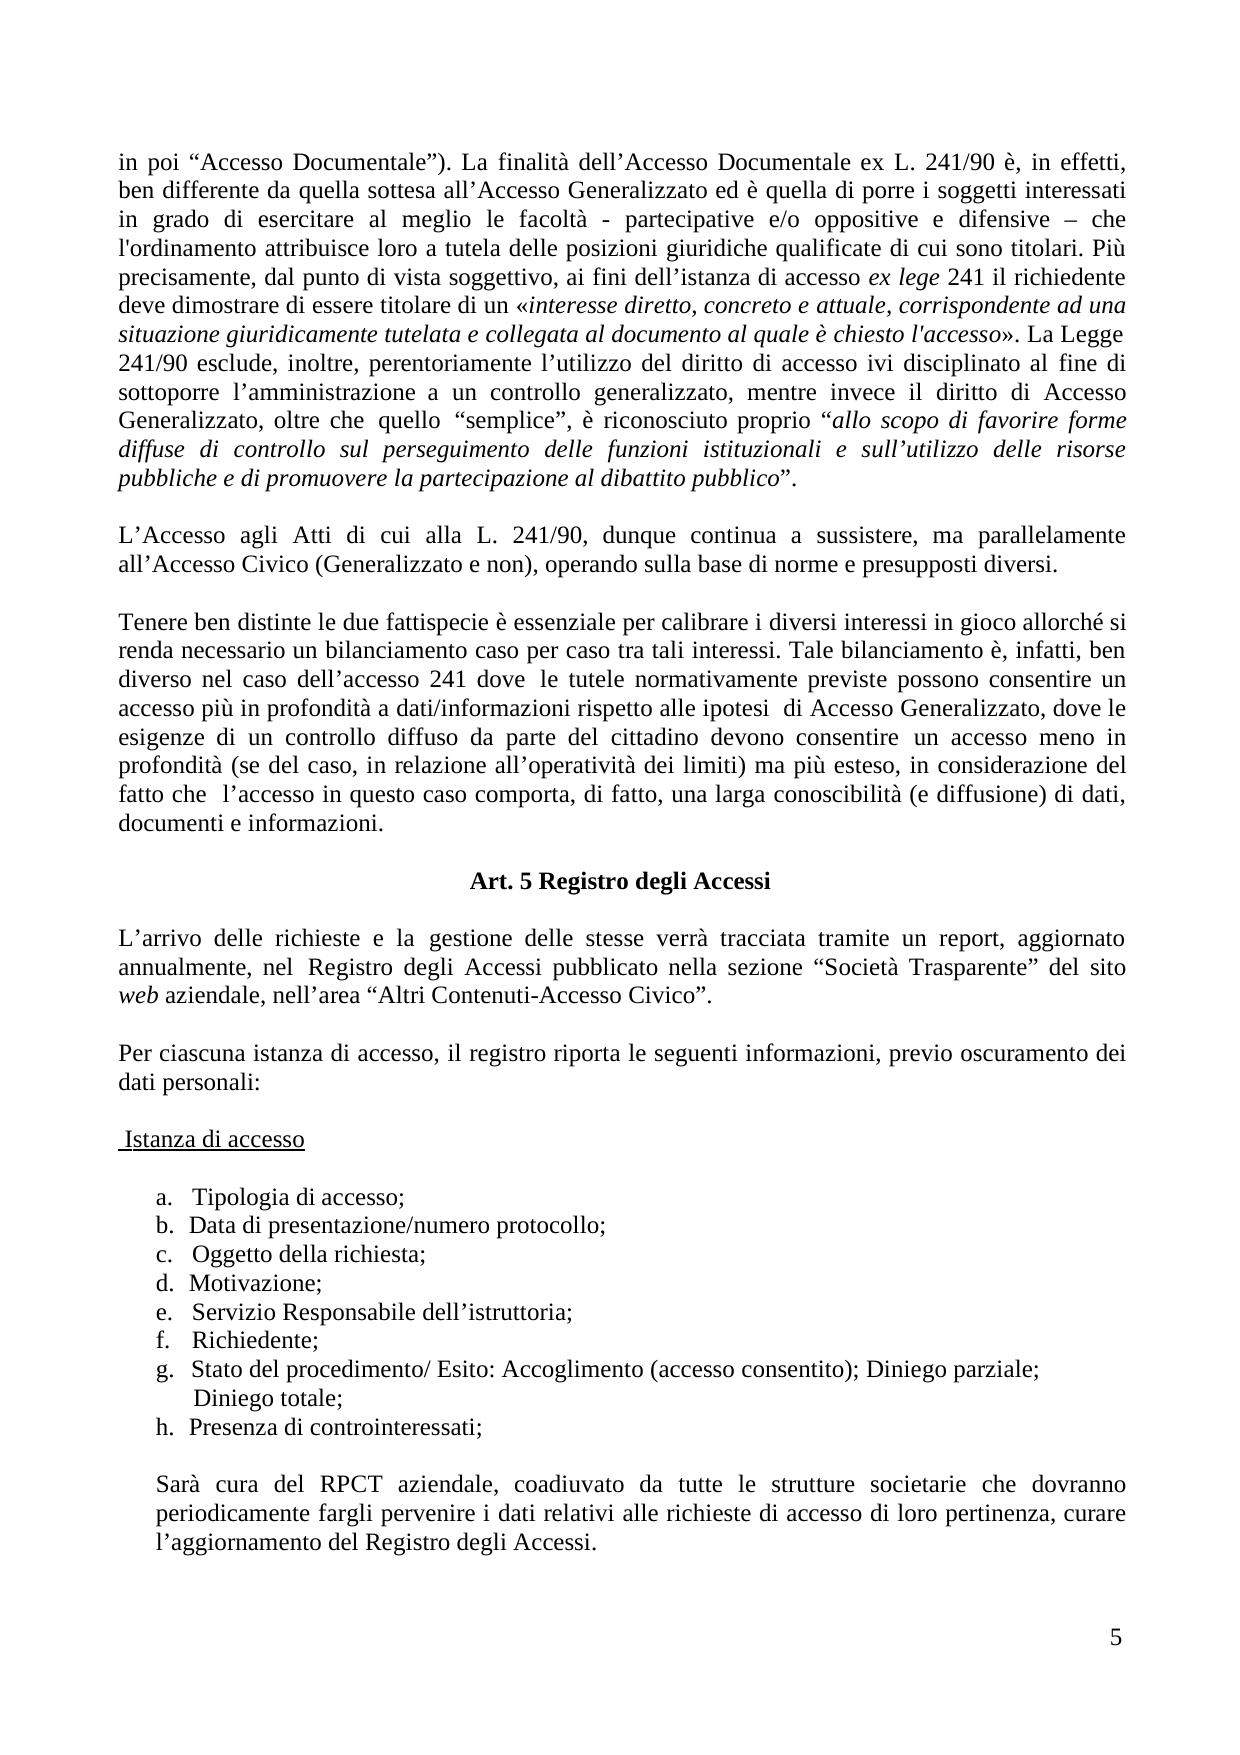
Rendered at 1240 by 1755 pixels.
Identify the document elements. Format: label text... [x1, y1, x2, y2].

text 241/90 esclude, inoltre, perentoriamente l’utilizzo del diritto di accesso ivi disciplinato al fine di sottoporre l’amministrazione a un controllo generalizzato, mentre invece il diritto di Accesso Generalizzato, oltre che quello “semplice”, è riconosciuto proprio “allo scopo di favorire forme diffuse di controllo sul perseguimento delle funzioni istituzionali e sull’utilizzo delle risorse pubbliche e di promuovere la partecipazione al dibattito pubblico”. [118, 348, 1127, 492]
text Sarà cura del RPCT aziendale, coadiuvato da tutte le strutture societarie che dovranno periodicamente fargli pervenire i dati relativi alle richieste di accesso di loro pertinenza, curare l’aggiornamento del Registro degli Accessi. [156, 1469, 1126, 1555]
text h. Presenza di controinteressati; [156, 1412, 488, 1440]
text d. Motivazione; [156, 1268, 329, 1297]
text a. Tipologia di accesso; [156, 1182, 408, 1210]
text b. Data di presentazione/numero protocollo; [156, 1210, 612, 1239]
text g. Stato del procedimento/ Esito: Accoglimento (accesso consentito); Diniego parziale; Diniego totale; [156, 1354, 1041, 1412]
text Art. 5 Registro degli Accessi [466, 866, 774, 895]
text Per ciascuna istanza di accesso, il registro riporta le seguenti informazioni, previo oscuramento dei dati personali: [118, 1038, 1126, 1095]
text c. Oggetto della richiesta; [156, 1239, 429, 1268]
text in poi “Accesso Documentale”). La finalità dell’Accesso Documentale ex L. 241/90 è, in effetti, ben differente da quella sottesa all’Accesso Generalizzato ed è quella di porre i soggetti interessati in grado di esercitare al meglio le facoltà - partecipative e/o oppositive e difensive – che l'ordinamento attribuisce loro a tutela delle posizioni giuridiche qualificate di cui sono titolari. Più precisamente, dal punto di vista soggettivo, ai fini dell’istanza di accesso ex lege 241 il richiedente deve dimostrare di essere titolare di un «interesse diretto, concreto e attuale, corrispondente ad una situazione giuridicamente tutelata e collegata al documento al quale è chiesto l'accesso». La Legge [118, 147, 1127, 348]
text e. Servizio Responsabile dell’istruttoria; [156, 1297, 575, 1325]
text L’arrivo delle richieste e la gestione delle stesse verrà tracciata tramite un report, aggiornato annualmente, nel Registro degli Accessi pubblicato nella sezione “Società Trasparente” del sito web aziendale, nell’area “Altri Contenuti-Accesso Civico”. [118, 923, 1126, 1009]
text L’Accesso agli Atti di cui alla L. 241/90, dunque continua a sussistere, ma parallelamente all’Accesso Civico (Generalizzato e non), operando sulla base di norme e presupposti diversi. [118, 520, 1126, 578]
text Tenere ben distinte le due fattispecie è essenziale per calibrare i diversi interessi in gioco allorché si renda necessario un bilanciamento caso per caso tra tali interessi. Tale bilanciamento è, infatti, ben diverso nel caso dell’accesso 241 dove le tutele normativamente previste possono consentire un accesso più in profondità a dati/informazioni rispetto alle ipotesi di Accesso Generalizzato, dove le esigenze di un controllo diffuso da parte del cittadino devono consentire un accesso meno in profondità (se del caso, in relazione all’operatività dei limiti) ma più esteso, in considerazione del fatto che l’accesso in questo caso comporta, di fatto, una larga conoscibilità (e diffusione) di dati, documenti e informazioni. [118, 607, 1126, 837]
text Istanza di accesso [118, 1124, 307, 1152]
text f. Richiedente; [156, 1325, 322, 1354]
